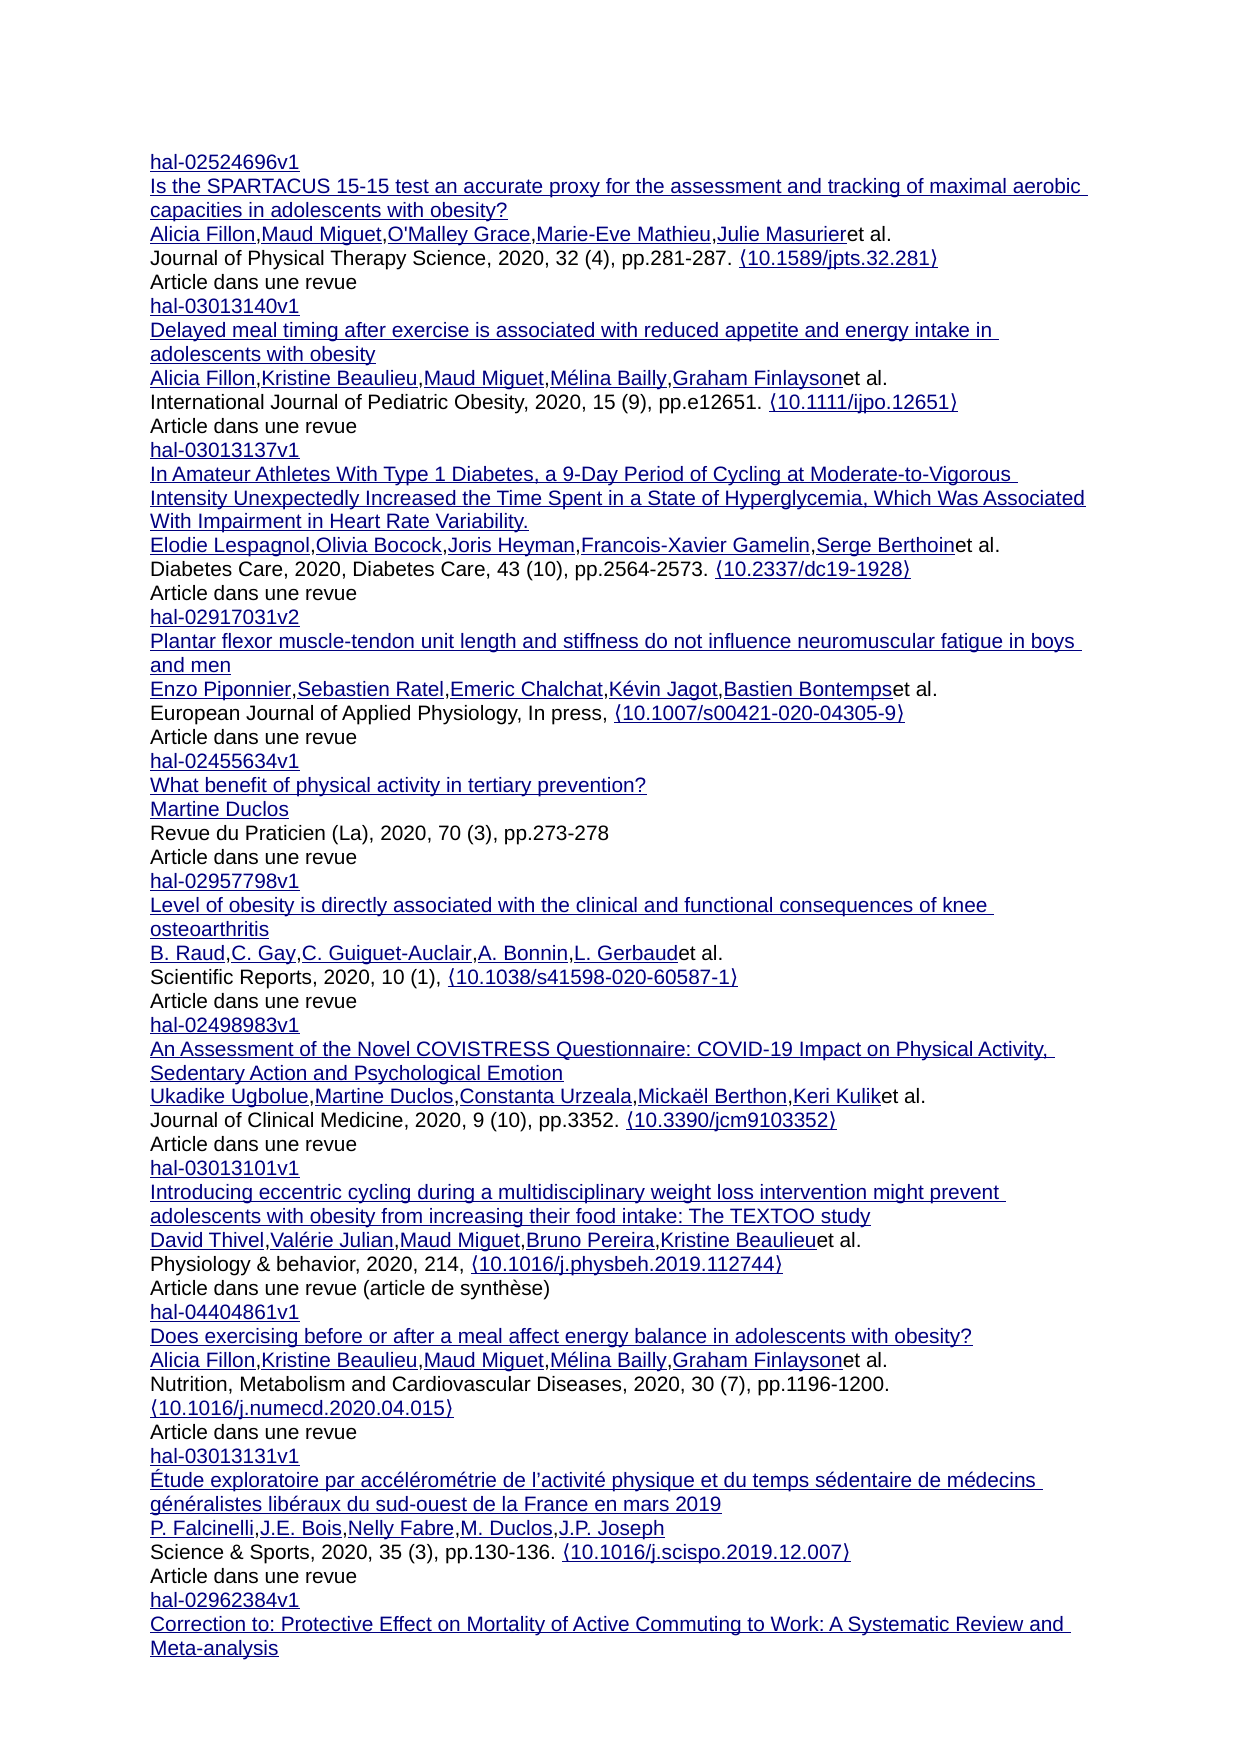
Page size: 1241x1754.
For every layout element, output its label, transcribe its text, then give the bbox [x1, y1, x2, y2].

table_cell Correction to: Protective Effect on Mortality of Active Commuting to Work: A Systematic Review and Meta-analysis [150, 1611, 1090, 1659]
table_cell Introducing eccentric cycling during a multidisciplinary weight loss intervention might prevent adolescents with obesity from increasing their food intake: The TEXTOO study David Thivel,Valérie Julian,Maud Miguet,Bruno Pereira,Kristine Beaulieuet al. Physiology & behavior, 2020, 214, ⟨10.1016/j.physbeh.2019.112744⟩ Article dans une revue (article de synthèse) hal-04404861v1 [150, 1180, 1090, 1324]
table_cell In Amateur Athletes With Type 1 Diabetes, a 9-Day Period of Cycling at Moderate-to-Vigorous Intensity Unexpectedly Increased the Time Spent in a State of Hyperglycemia, Which Was Associated With Impairment in Heart Rate Variability. Elodie Lespagnol,Olivia Bocock,Joris Heyman,Francois-Xavier Gamelin,Serge Berthoinet al. Diabetes Care, 2020, Diabetes Care, 43 (10), pp.2564-2573. ⟨10.2337/dc19-1928⟩ Article dans une revue hal-02917031v2 [150, 461, 1090, 629]
table_cell Level of obesity is directly associated with the clinical and functional consequences of knee osteoarthritis B. Raud,C. Gay,C. Guiguet-Auclair,A. Bonnin,L. Gerbaudet al. Scientific Reports, 2020, 10 (1), ⟨10.1038/s41598-020-60587-1⟩ Article dans une revue hal-02498983v1 [150, 893, 1090, 1036]
table_cell Plantar flexor muscle-tendon unit length and stiffness do not influence neuromuscular fatigue in boys and men Enzo Piponnier,Sebastien Ratel,Emeric Chalchat,Kévin Jagot,Bastien Bontempset al. European Journal of Applied Physiology, In press, ⟨10.1007/s00421-020-04305-9⟩ Article dans une revue hal-02455634v1 [150, 629, 1090, 773]
table_cell Delayed meal timing after exercise is associated with reduced appetite and energy intake in adolescents with obesity Alicia Fillon,Kristine Beaulieu,Maud Miguet,Mélina Bailly,Graham Finlaysonet al. International Journal of Pediatric Obesity, 2020, 15 (9), pp.e12651. ⟨10.1111/ijpo.12651⟩ Article dans une revue hal-03013137v1 [150, 318, 1090, 461]
table_cell Does exercising before or after a meal affect energy balance in adolescents with obesity? Alicia Fillon,Kristine Beaulieu,Maud Miguet,Mélina Bailly,Graham Finlaysonet al. Nutrition, Metabolism and Cardiovascular Diseases, 2020, 30 (7), pp.1196-1200. ⟨10.1016/j.numecd.2020.04.015⟩ Article dans une revue hal-03013131v1 [150, 1324, 1090, 1468]
table_cell What benefit of physical activity in tertiary prevention? Martine Duclos Revue du Praticien (La), 2020, 70 (3), pp.273-278 Article dans une revue hal-02957798v1 [150, 773, 1090, 893]
table_cell An Assessment of the Novel COVISTRESS Questionnaire: COVID-19 Impact on Physical Activity, Sedentary Action and Psychological Emotion Ukadike Ugbolue,Martine Duclos,Constanta Urzeala,Mickaël Berthon,Keri Kuliket al. Journal of Clinical Medicine, 2020, 9 (10), pp.3352. ⟨10.3390/jcm9103352⟩ Article dans une revue hal-03013101v1 [150, 1036, 1090, 1180]
table_cell hal-02524696v1 [150, 150, 1090, 174]
table_cell Étude exploratoire par accélérométrie de l’activité physique et du temps sédentaire de médecins généralistes libéraux du sud-ouest de la France en mars 2019 P. Falcinelli,J.E. Bois,Nelly Fabre,M. Duclos,J.P. Joseph Science & Sports, 2020, 35 (3), pp.130-136. ⟨10.1016/j.scispo.2019.12.007⟩ Article dans une revue hal-02962384v1 [150, 1468, 1090, 1611]
table_cell Is the SPARTACUS 15-15 test an accurate proxy for the assessment and tracking of maximal aerobic capacities in adolescents with obesity? Alicia Fillon,Maud Miguet,O'Malley Grace,Marie-Eve Mathieu,Julie Masurieret al. Journal of Physical Therapy Science, 2020, 32 (4), pp.281-287. ⟨10.1589/jpts.32.281⟩ Article dans une revue hal-03013140v1 [150, 174, 1090, 318]
